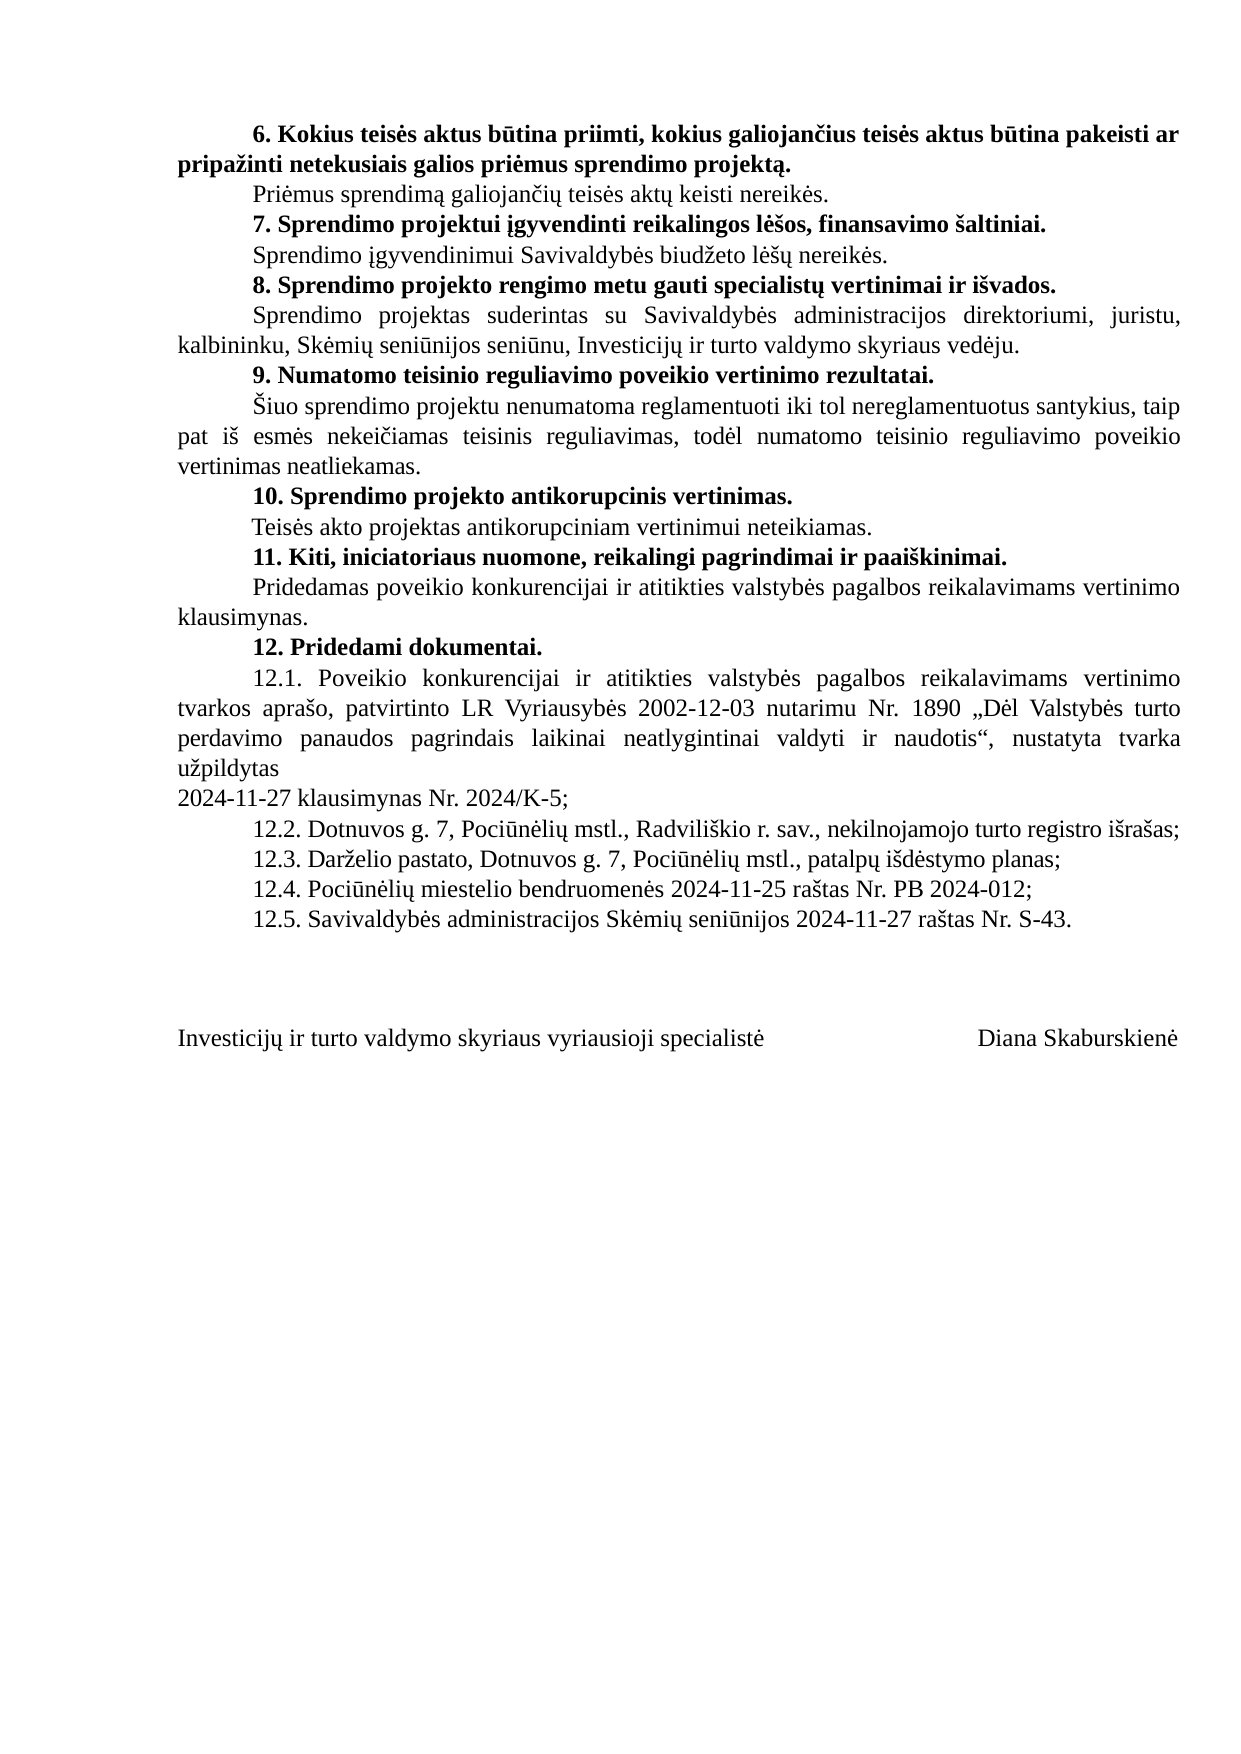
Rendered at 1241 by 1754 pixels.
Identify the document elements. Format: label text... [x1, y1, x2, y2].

text Sprendimo projektas suderintas su Savivaldybės administracijos direktoriumi, juristu, kalbininku, Skėmių seniūnijos seniūnu, Investicijų ir turto valdymo skyriaus vedėju. [177, 299, 1181, 360]
text 12.2. Dotnuvos g. 7, Pociūnėlių mstl., Radviliškio r. sav., nekilnojamojo turto registro išrašas; [177, 813, 1181, 843]
text Sprendimo įgyvendinimui Savivaldybės biudžeto lėšų nereikės. [177, 239, 1181, 269]
text 8. Sprendimo projekto rengimo metu gauti specialistų vertinimai ir išvados. [177, 269, 1181, 299]
text Priėmus sprendimą galiojančių teisės aktų keisti nereikės. [177, 178, 1181, 209]
text Šiuo sprendimo projektu nenumatoma reglamentuoti iki tol nereglamentuotus santykius, taip pat iš esmės nekeičiamas teisinis reguliavimas, todėl numatomo teisinio reguliavimo poveikio vertinimas neatliekamas. [177, 390, 1181, 481]
text 12.3. Darželio pastato, Dotnuvos g. 7, Pociūnėlių mstl., patalpų išdėstymo planas; [177, 843, 1181, 873]
text 11. Kiti, iniciatoriaus nuomone, reikalingi pagrindimai ir paaiškinimai. [177, 541, 1181, 571]
text 6. Kokius teisės aktus būtina priimti, kokius galiojančius teisės aktus būtina pakeisti ar pripažinti netekusiais galios priėmus sprendimo projektą. [177, 118, 1181, 178]
text 9. Numatomo teisinio reguliavimo poveikio vertinimo rezultatai. [177, 360, 1181, 390]
text Investicijų ir turto valdymo skyriaus vyriausioji specialistė Diana Skaburskienė [177, 1023, 1181, 1052]
text 12.1. Poveikio konkurencijai ir atitikties valstybės pagalbos reikalavimams vertinimo tvarkos aprašo, patvirtinto LR Vyriausybės 2002-12-03 nutarimu Nr. 1890 „Dėl Valstybės turto perdavimo panaudos pagrindais laikinai neatlygintinai valdyti ir naudotis“, nustatyta tvarka užpildytas 2024-11-27 klausimynas Nr. 2024/K-5; [177, 662, 1181, 813]
text 7. Sprendimo projektui įgyvendinti reikalingos lėšos, finansavimo šaltiniai. [177, 209, 1181, 239]
text 12.5. Savivaldybės administracijos Skėmių seniūnijos 2024-11-27 raštas Nr. S-43. [177, 903, 1181, 934]
text 12.4. Pociūnėlių miestelio bendruomenės 2024-11-25 raštas Nr. PB2024-012; [177, 873, 1181, 903]
text 12. Pridedami dokumentai. [177, 632, 1181, 662]
text Pridedamas poveikio konkurencijai ir atitikties valstybės pagalbos reikalavimams vertinimo klausimynas. [177, 571, 1181, 632]
text Teisės akto projektas antikorupciniam vertinimui neteikiamas. [177, 511, 1181, 541]
text 10. Sprendimo projekto antikorupcinis vertinimas. [177, 481, 1181, 511]
